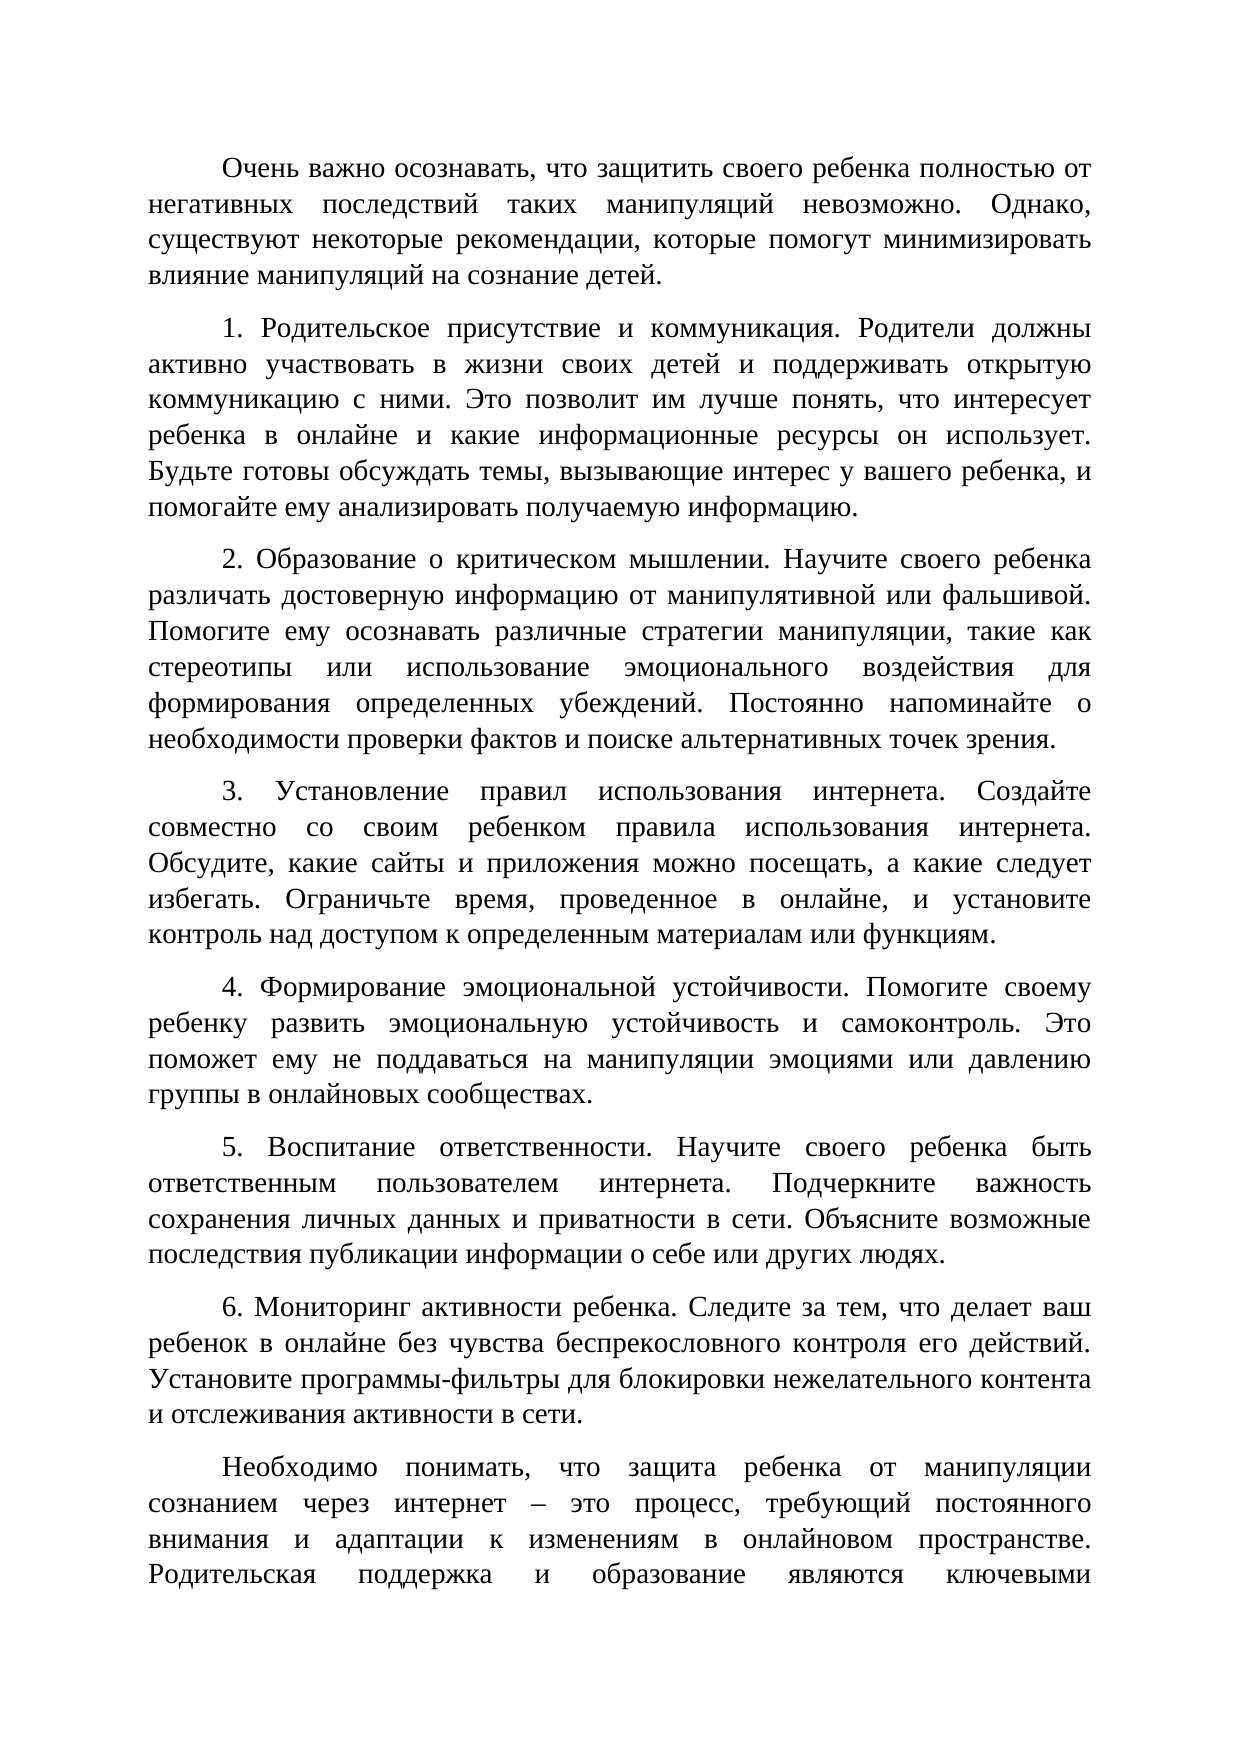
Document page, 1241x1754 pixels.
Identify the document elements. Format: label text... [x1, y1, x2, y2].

text 1. Родительское присутствие и коммуникация. Родители должны активно участвовать в жизни своих детей и поддерживать открытую коммуникацию с ними. Это позволит им лучше понять, что интересует ребенка в онлайне и какие информационные ресурсы он использует. Будьте готовы обсуждать темы, вызывающие интерес у вашего ребенка, и помогайте ему анализировать получаемую информацию. [148, 310, 1092, 523]
text 2. Образование о критическом мышлении. Научите своего ребенка различать достоверную информацию от манипулятивной или фальшивой. Помогите ему осознавать различные стратегии манипуляции, такие как стереотипы или использование эмоционального воздействия для формирования определенных убеждений. Постоянно напоминайте о необходимости проверки фактов и поиске альтернативных точек зрения. [148, 542, 1092, 754]
text Необходимо понимать, что защита ребенка от манипуляции сознанием через интернет – это процесс, требующий постоянного внимания и адаптации к изменениям в онлайновом пространстве. Родительская поддержка и образование являются ключевыми [148, 1449, 1092, 1590]
text 5. Воспитание ответственности. Научите своего ребенка быть ответственным пользователем интернета. Подчеркните важность сохранения личных данных и приватности в сети. Объясните возможные последствия публикации информации о себе или других людях. [148, 1129, 1092, 1270]
text 3. Установление правил использования интернета. Создайте совместно со своим ребенком правила использования интернета. Обсудите, какие сайты и приложения можно посещать, а какие следует избегать. Ограничьте время, проведенное в онлайне, и установите контроль над доступом к определенным материалам или функциям. [148, 773, 1092, 950]
text 6. Мониторинг активности ребенка. Следите за тем, что делает ваш ребенок в онлайне без чувства беспрекословного контроля его действий. Установите программы-фильтры для блокировки нежелательного контента и отслеживания активности в сети. [148, 1289, 1092, 1430]
text 4. Формирование эмоциональной устойчивости. Помогите своему ребенку развить эмоциональную устойчивость и самоконтроль. Это поможет ему не поддаваться на манипуляции эмоциями или давлению группы в онлайновых сообществах. [148, 969, 1092, 1110]
text Очень важно осознавать, что защитить своего ребенка полностью от негативных последствий таких манипуляций невозможно. Однако, существуют некоторые рекомендации, которые помогут минимизировать влияние манипуляций на сознание детей. [148, 150, 1092, 291]
